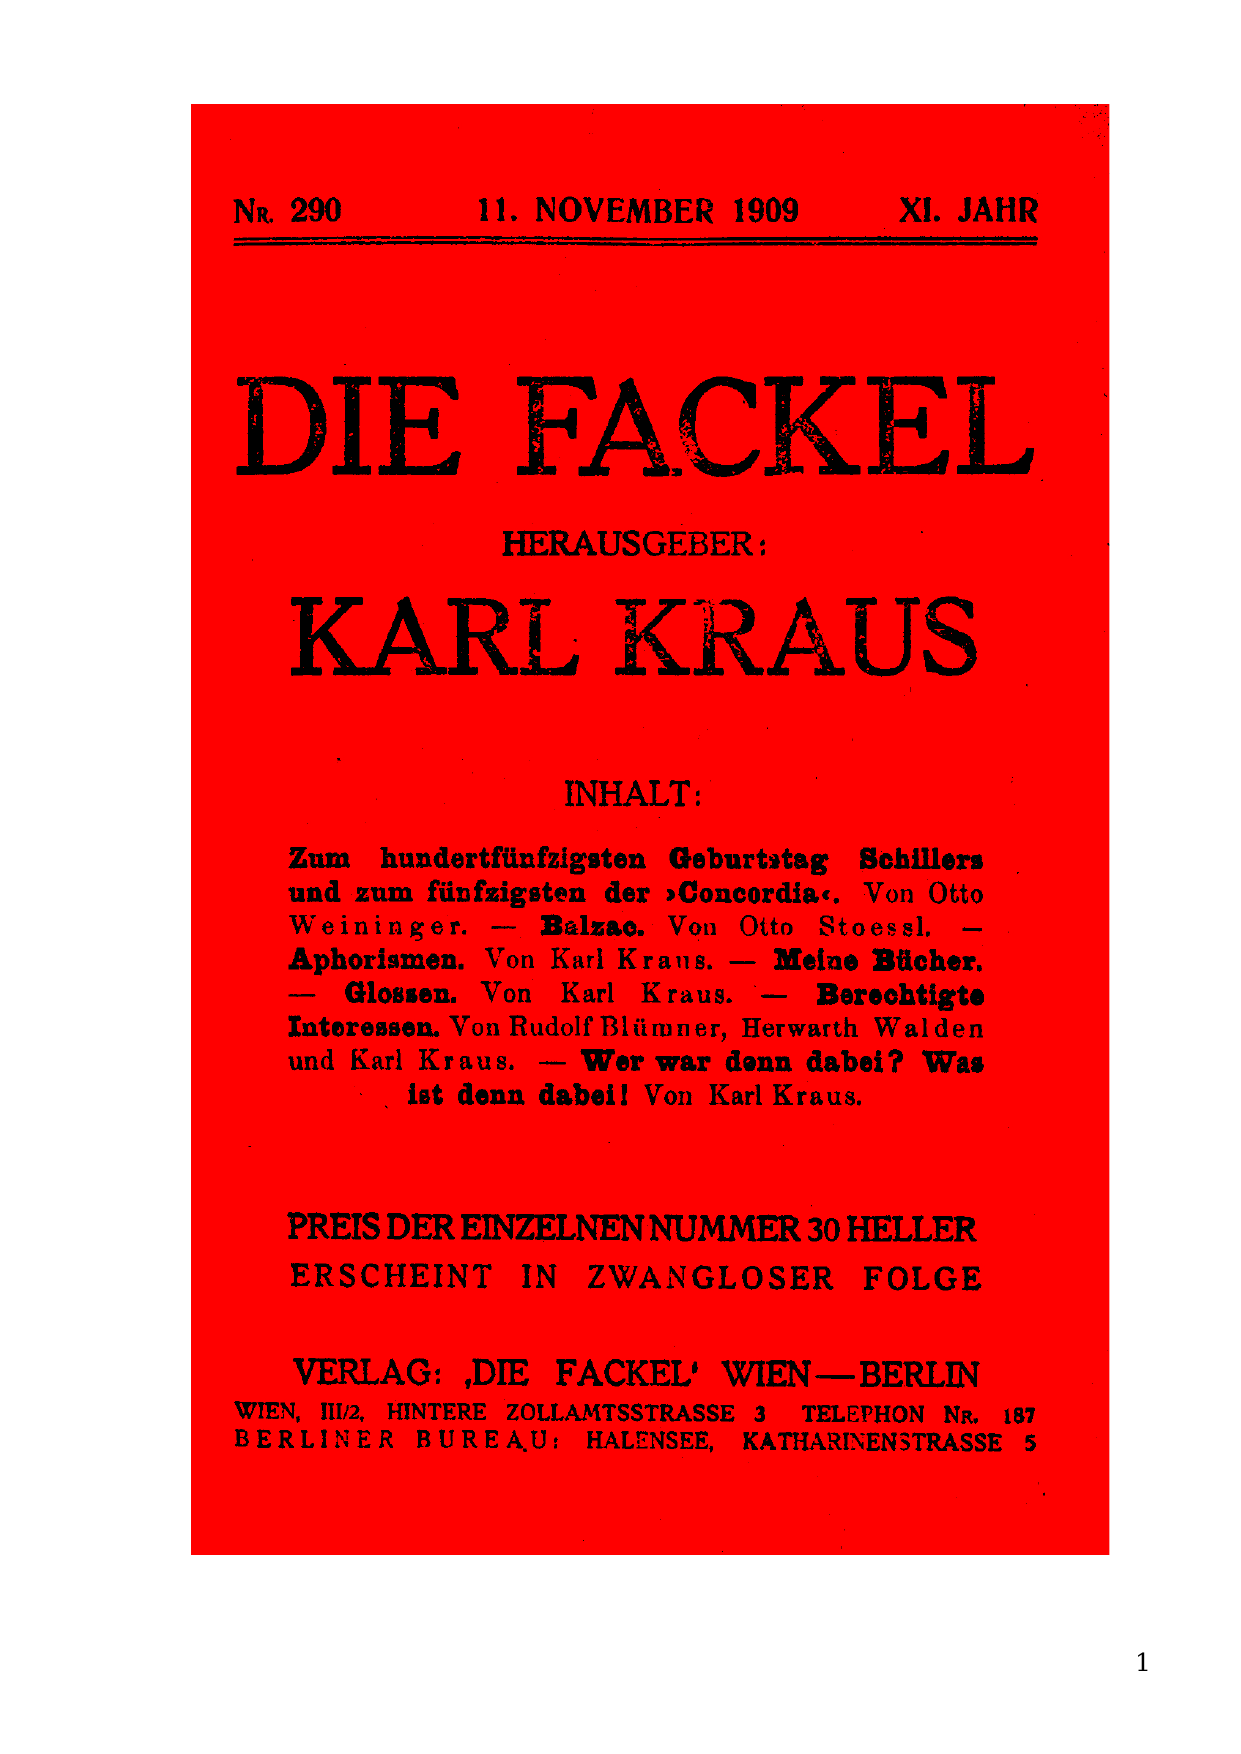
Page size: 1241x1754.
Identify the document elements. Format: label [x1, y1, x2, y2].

picture [191, 104, 1110, 1555]
